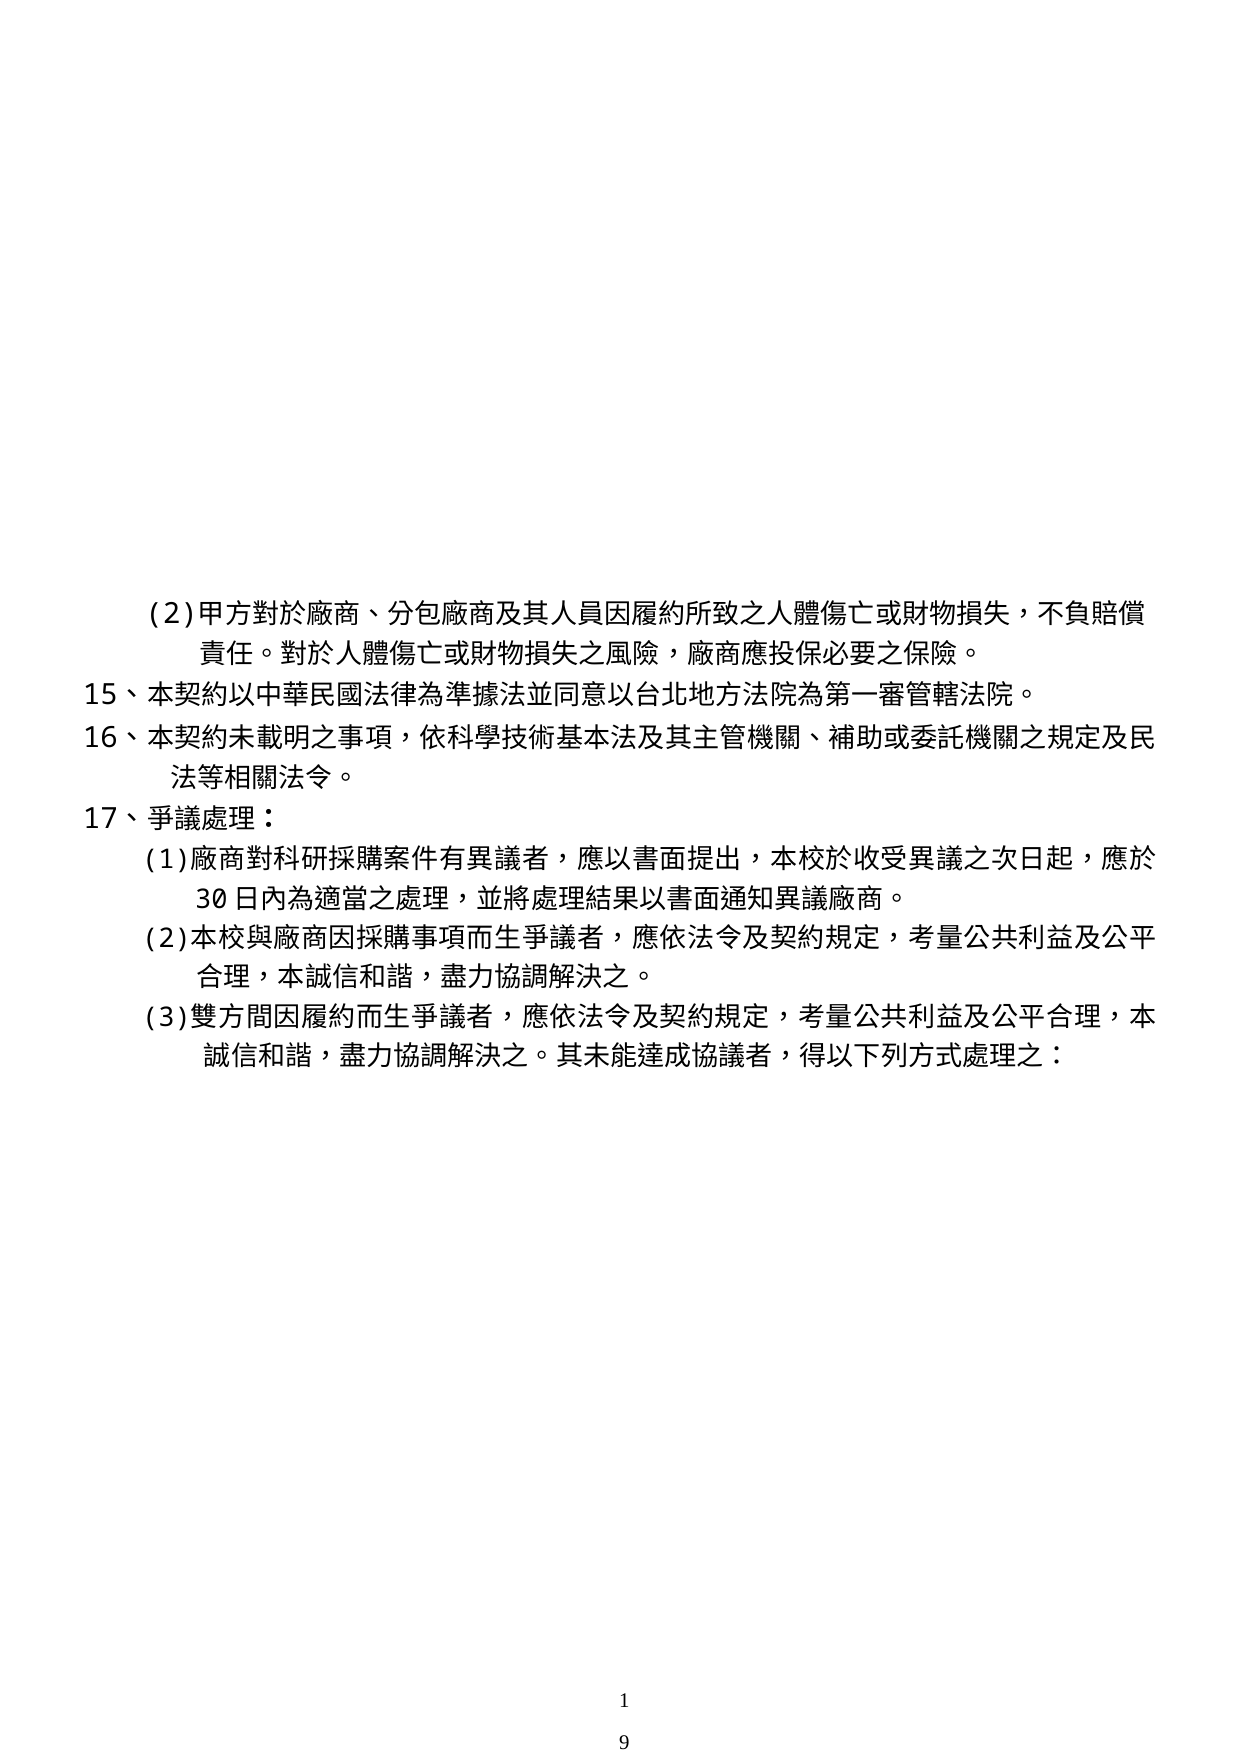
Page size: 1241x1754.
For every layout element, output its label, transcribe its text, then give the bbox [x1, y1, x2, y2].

list 爭議處理： [83, 795, 1157, 837]
list 本校與廠商因採購事項而生爭議者，應依法令及契約規定，考量公共利益及公平合理，本誠信和諧，盡力協調解決之。 [142, 916, 1157, 995]
list 本契約未載明之事項，依科學技術基本法及其主管機關、補助或委託機關之規定及民法等相關法令。 [83, 713, 1157, 795]
list 雙方間因履約而生爭議者，應依法令及契約規定，考量公共利益及公平合理，本誠信和諧，盡力協調解決之。其未能達成協議者，得以下列方式處理之： [142, 995, 1157, 1073]
list 廠商對科研採購案件有異議者，應以書面提出，本校於收受異議之次日起，應於30日內為適當之處理，並將處理結果以書面通知異議廠商。 [142, 837, 1157, 916]
list 甲方對於廠商、分包廠商及其人員因履約所致之人體傷亡或財物損失，不負賠償責任。對於人體傷亡或財物損失之風險，廠商應投保必要之保險。 [145, 592, 1157, 671]
list 本契約以中華民國法律為準據法並同意以台北地方法院為第一審管轄法院。 [83, 671, 1157, 713]
